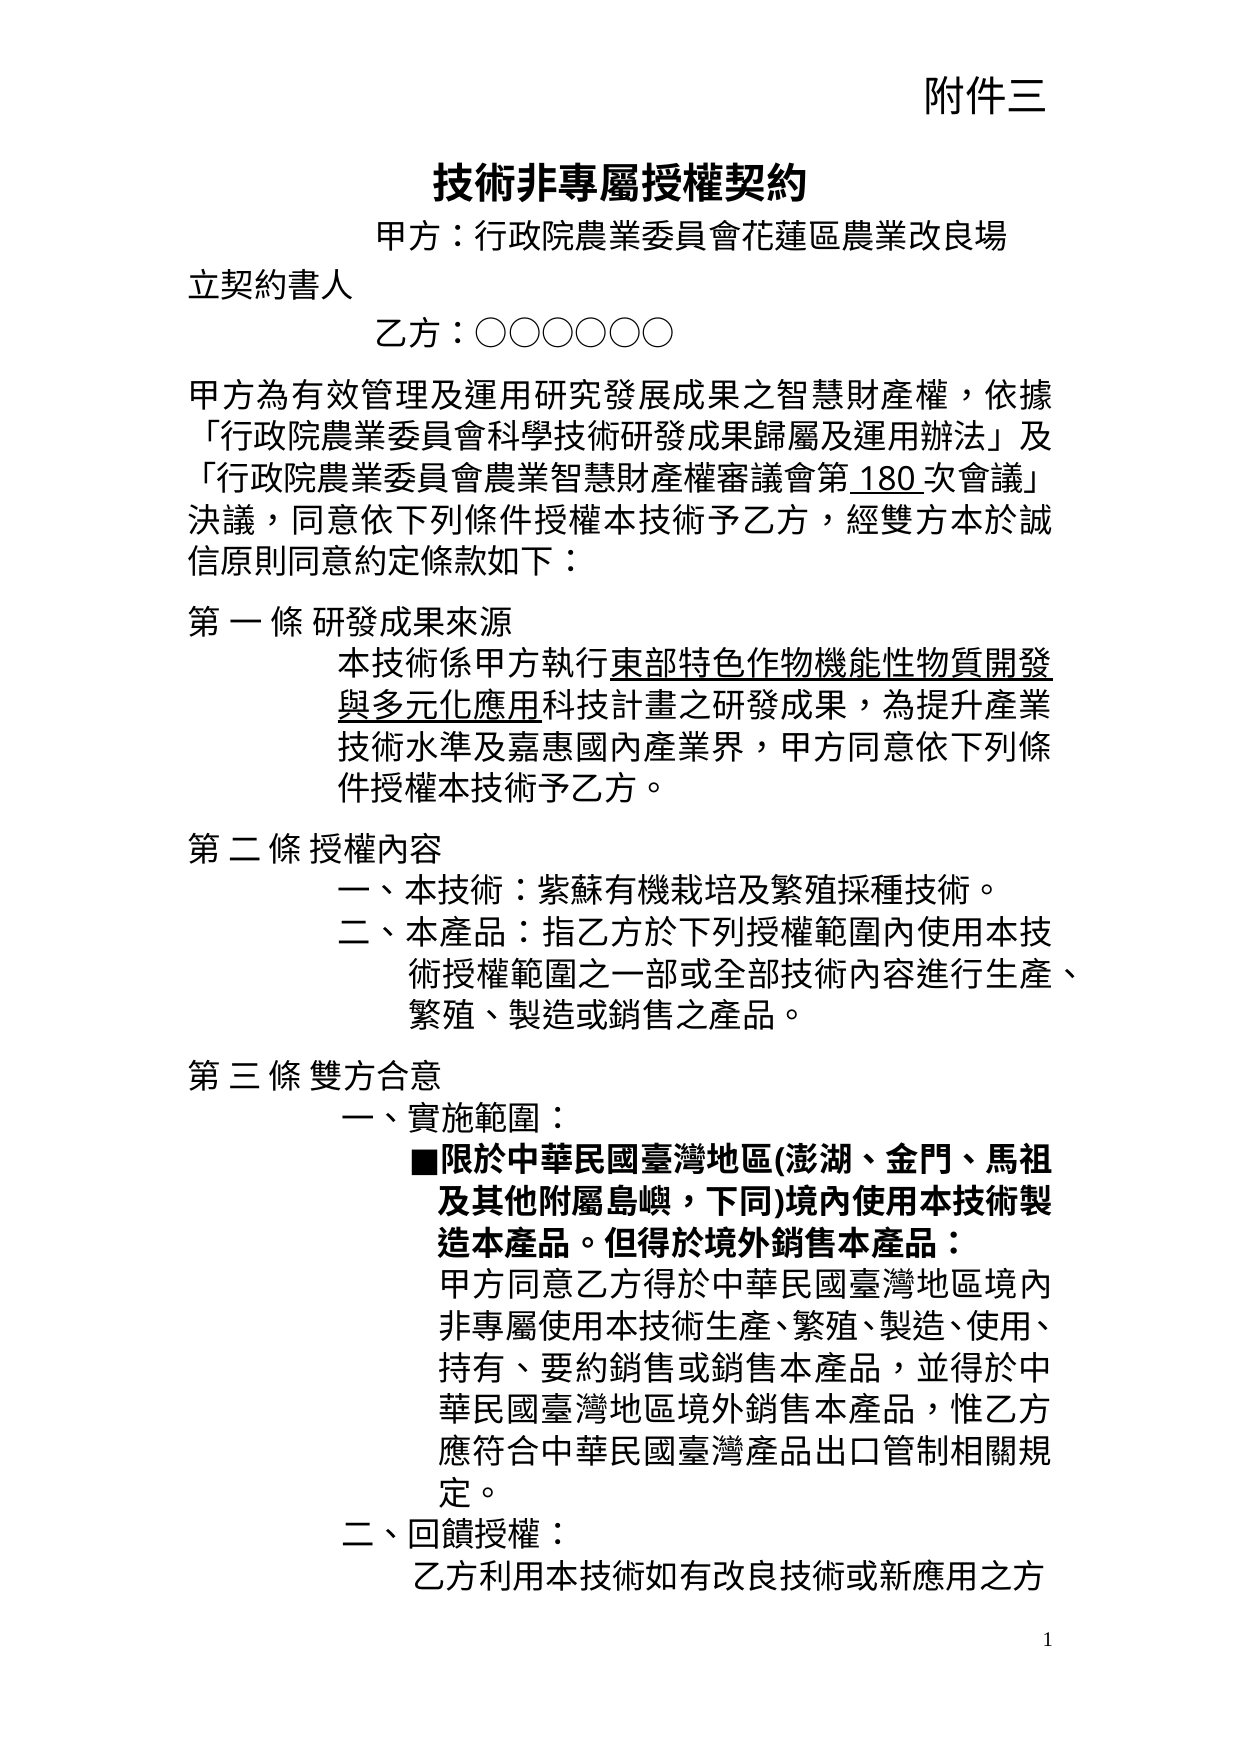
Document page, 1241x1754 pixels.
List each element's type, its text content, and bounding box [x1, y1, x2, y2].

text 乙方利用本技術如有改良技術或新應用之方 [412, 1555, 1053, 1597]
text 乙方：○○○○○○ [187, 307, 1053, 355]
text 二、本產品：指乙方於下列授權範圍內使用本技術授權範圍之一部或全部技術內容進行生產、繁殖、製造或銷售之產品。 [337, 911, 1053, 1036]
text ■限於中華民國臺灣地區(澎湖、金門、馬祖及其他附屬島嶼，下同)境內使用本技術製造本產品。但得於境外銷售本產品： [408, 1138, 1053, 1263]
subtitle 第 一 條 研發成果來源 [187, 601, 1053, 642]
text 本技術係甲方執行東部特色作物機能性物質開發與多元化應用科技計畫之研發成果，為提升產業技術水準及嘉惠國內產業界，甲方同意依下列條件授權本技術予乙方。 [337, 642, 1053, 809]
text 附件三 [923, 63, 1155, 123]
text 一、實施範圍： [341, 1097, 1053, 1138]
text 二、回饋授權： [341, 1513, 1053, 1555]
subtitle 第 二 條 授權內容 [187, 828, 1053, 869]
text 技術非專屬授權契約 [187, 55, 1170, 210]
text 一、本技術：紫蘇有機栽培及繁殖採種技術。 [337, 869, 1053, 911]
text 立契約書人 [187, 258, 1053, 307]
text 甲方：行政院農業委員會花蓮區農業改良場 [187, 210, 1053, 258]
text 甲方為有效管理及運用研究發展成果之智慧財產權，依據「行政院農業委員會科學技術研發成果歸屬及運用辦法」及「行政院農業委員會農業智慧財產權審議會第 180 次會議」決議，同意依下列條件授權本技術予乙方，經雙方本於誠信原則同意約定條款如下： [187, 374, 1053, 582]
text 甲方同意乙方得於中華民國臺灣地區境內非專屬使用本技術生產、繁殖、製造、使用、持有、要約銷售或銷售本產品，並得於中華民國臺灣地區境外銷售本產品，惟乙方應符合中華民國臺灣產品出口管制相關規定。 [438, 1263, 1053, 1513]
subtitle 第 三 條 雙方合意 [187, 1055, 1053, 1097]
